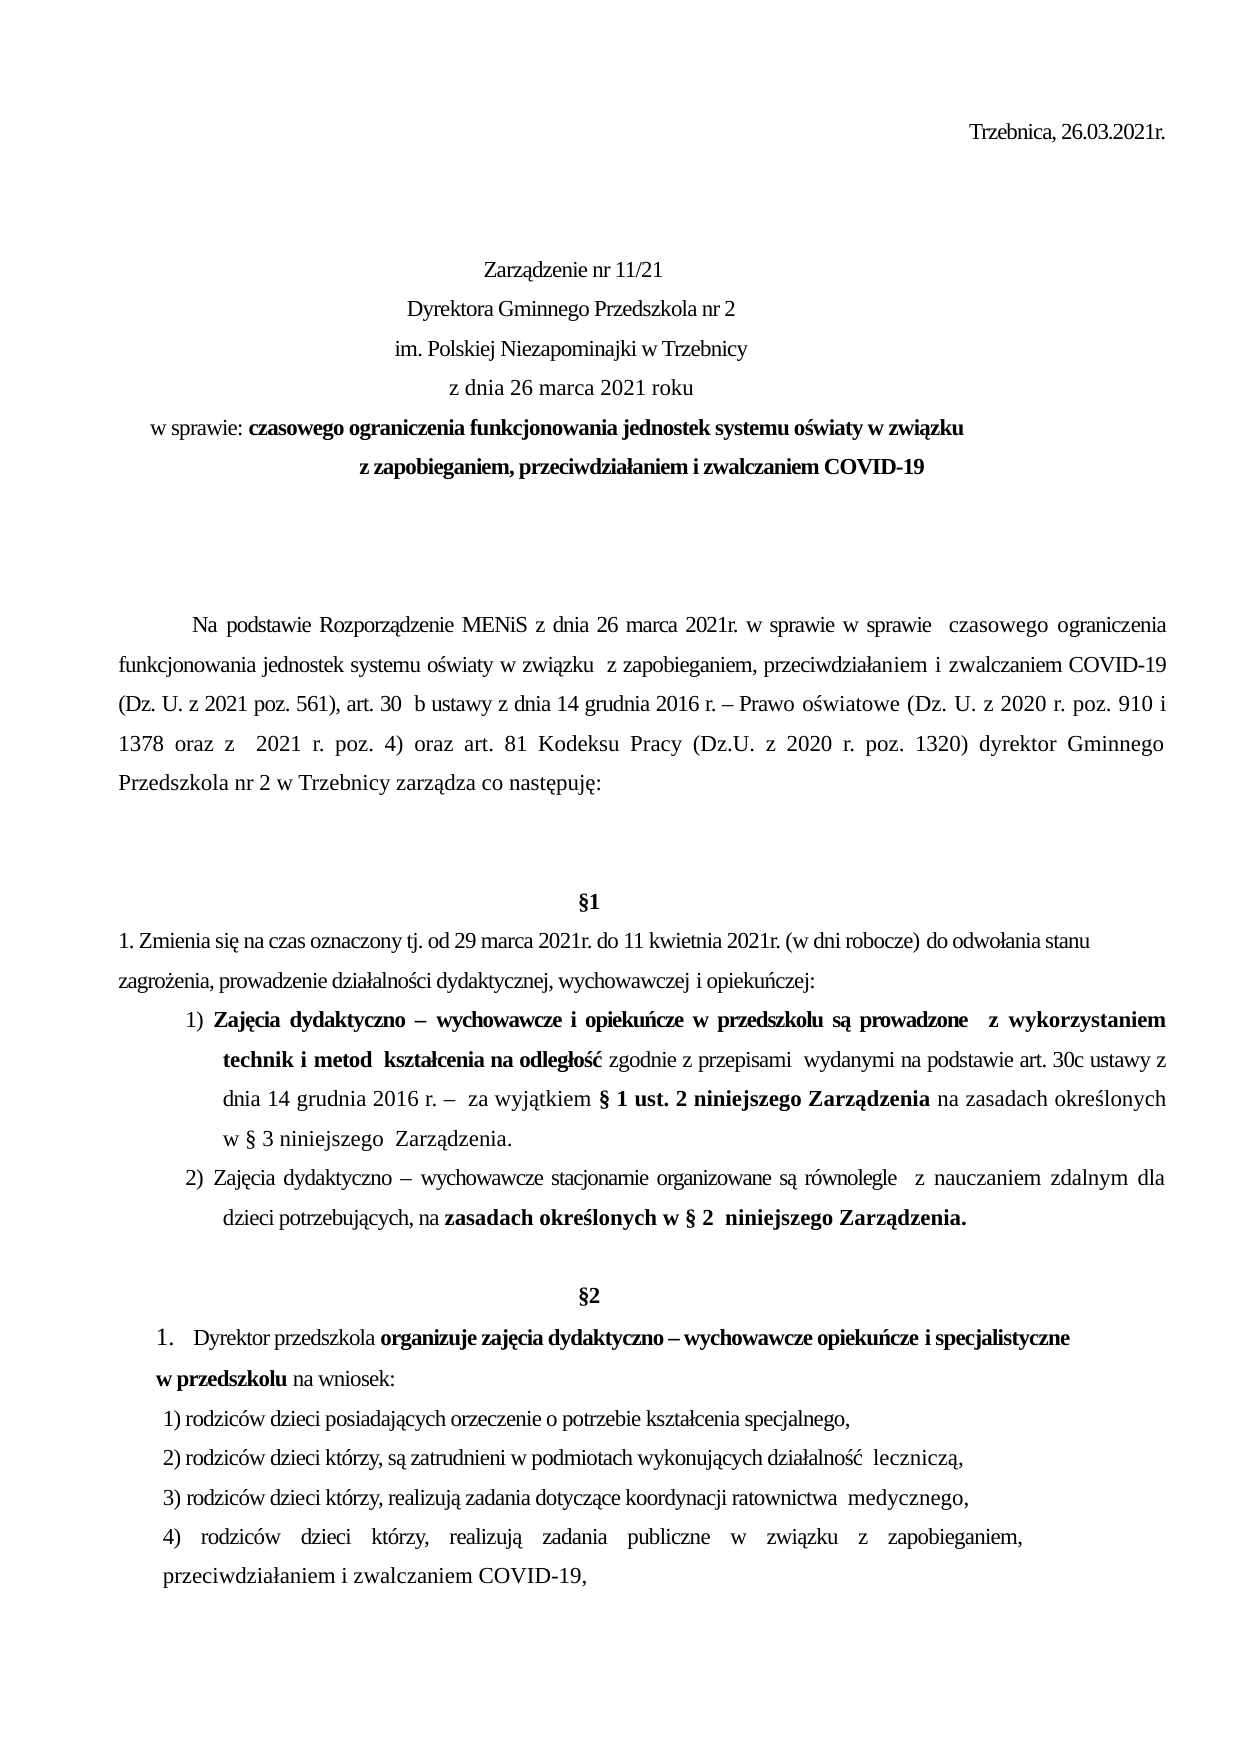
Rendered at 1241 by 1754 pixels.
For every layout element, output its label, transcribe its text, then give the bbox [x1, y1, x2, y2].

text w sprawie: czasowego ograniczenia funkcjonowania jednostek systemu oświaty w związku [118, 414, 1167, 440]
text w przedszkolu na wniosek: [156, 1365, 1167, 1391]
text 4) rodziców dzieci którzy, realizują zadania publiczne w związku z zapobieganiem, przeciwdziałaniem i zwalczaniem COVID-19, [163, 1523, 1024, 1589]
text Trzebnica, 26.03.2021r. [118, 118, 1167, 144]
text Dyrektora Gminnego Przedszkola nr 2 [285, 296, 857, 322]
text im. Polskiej Niezapominajki w Trzebnicy [285, 335, 857, 361]
text 3) rodziców dzieci którzy, realizują zadania dotyczące koordynacji ratownictwa medycznego, [163, 1483, 1024, 1510]
text Zarządzenie nr 11/21 [483, 256, 1167, 282]
text 1) Zajęcia dydaktyczno – wychowawcze i opiekuńcze w przedszkolu są prowadzone z wykorzystaniem technik i metod kształcenia na odległość zgodnie z przepisami wydanymi na podstawie art. 30c ustawy z dnia 14 grudnia 2016 r. – za wyjątkiem § 1 ust. 2 niniejszego Zarządzenia na zasadach określonych w § 3 niniejszego Zarządzenia. [185, 1006, 1167, 1151]
list Dyrektor przedszkola organizuje zajęcia dydaktyczno – wychowawcze opiekuńcze i specjalistyczne [156, 1322, 1167, 1351]
text §1 [578, 888, 1167, 914]
text 2) rodziców dzieci którzy, są zatrudnieni w podmiotach wykonujących działalność leczniczą, [163, 1444, 1024, 1470]
text §2 [578, 1282, 1167, 1309]
text 1) rodziców dzieci posiadających orzeczenie o potrzebie kształcenia specjalnego, [163, 1404, 1167, 1431]
text 1. Zmienia się na czas oznaczony tj. od 29 marca 2021r. do 11 kwietnia 2021r. (w dni robocze) do odwołania stanu zagrożenia, prowadzenie działalności dydaktycznej, wychowawczej i opiekuńczej: [118, 927, 1167, 993]
text z zapobieganiem, przeciwdziałaniem i zwalczaniem COVID-19 [118, 453, 1167, 480]
text 2) Zajęcia dydaktyczno – wychowawcze stacjonarnie organizowane są równolegle z nauczaniem zdalnym dla dzieci potrzebujących, na zasadach określonych w § 2 niniejszego Zarządzenia. [185, 1164, 1165, 1230]
text z dnia 26 marca 2021 roku [285, 374, 857, 401]
text Na podstawie Rozporządzenie MENiS z dnia 26 marca 2021r. w sprawie w sprawie czasowego ograniczenia funkcjonowania jednostek systemu oświaty w związku z zapobieganiem, przeciwdziałaniem i zwalczaniem COVID-19 (Dz. U. z 2021 poz. 561), art. 30 b ustawy z dnia 14 grudnia 2016 r. – Prawo oświatowe (Dz. U. z 2020 r. poz. 910 i 1378 oraz z 2021 r. poz. 4) oraz art. 81 Kodeksu Pracy (Dz.U. z 2020 r. poz. 1320) dyrektor Gminnego Przedszkola nr 2 w Trzebnicy zarządza co następuję: [118, 611, 1167, 796]
